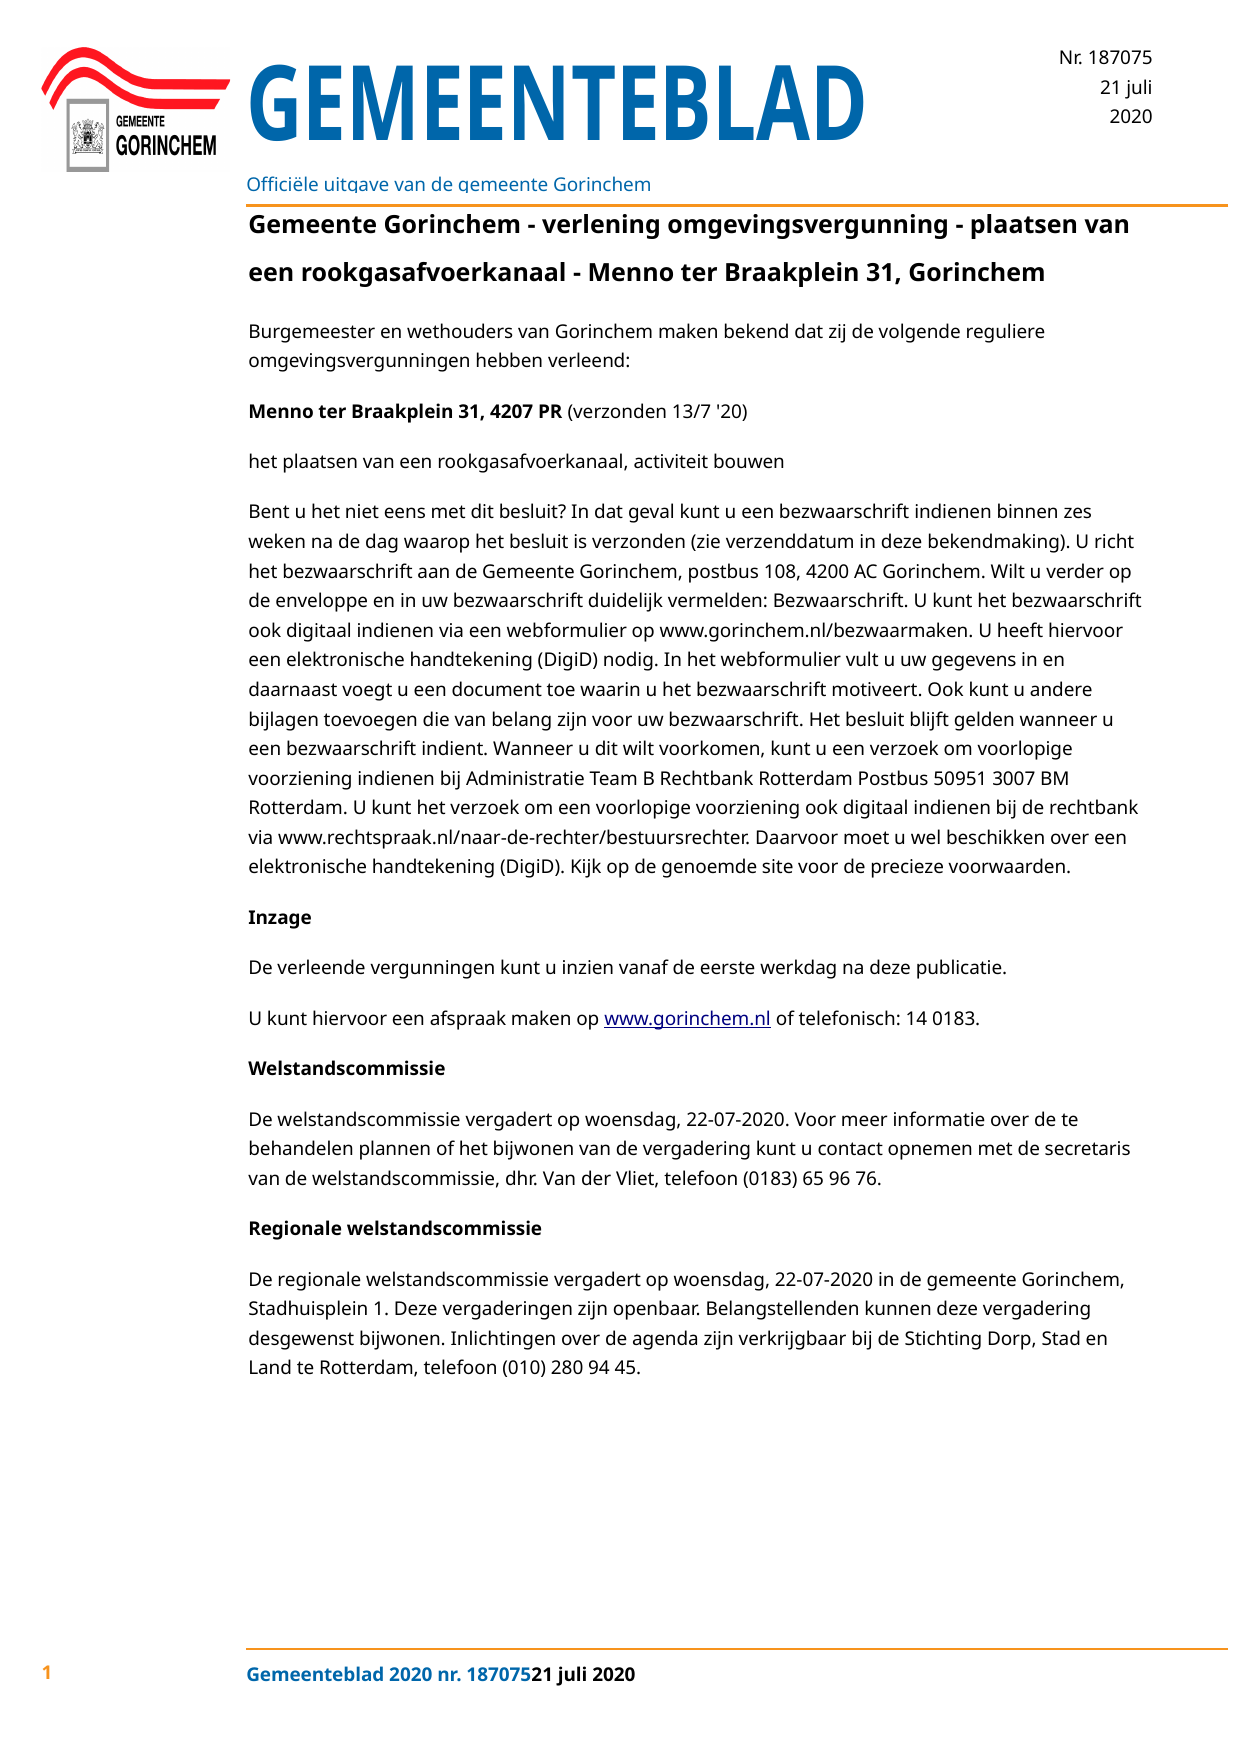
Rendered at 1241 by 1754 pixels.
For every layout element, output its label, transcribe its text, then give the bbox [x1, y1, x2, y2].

text De verleende vergunningen kunt u inzien vanaf de eerste werkdag na deze publicatie. [248, 954, 1152, 980]
text De regionale welstandscommissie vergadert op woensdag, 22-07-2020 in de gemeente Gorinchem, Stadhuisplein 1. Deze vergaderingen zijn openbaar. Belangstellenden kunnen deze vergadering desgewenst bijwonen. Inlichtingen over de agenda zijn verkrijgbaar bij de Stichting Dorp, Stad en Land te Rotterdam, telefoon (010) 280 94 45. [248, 1266, 1152, 1380]
text Inzage [248, 904, 1152, 930]
text Welstandscommissie [248, 1055, 1152, 1081]
text Burgemeester en wethouders van Gorinchem maken bekend dat zij de volgende reguliere omgevingsvergunningen hebben verleend: [248, 318, 1152, 373]
text het plaatsen van een rookgasafvoerkanaal, activiteit bouwen [248, 448, 1152, 474]
text Regionale welstandscommissie [248, 1215, 1152, 1241]
text De welstandscommissie vergadert op woensdag, 22-07-2020. Voor meer informatie over de te behandelen plannen of het bijwonen van de vergadering kunt u contact opnemen met de secretaris van de welstandscommissie, dhr. Van der Vliet, telefoon (0183) 65 96 76. [248, 1106, 1152, 1191]
picture [41, 47, 231, 172]
text Bent u het niet eens met dit besluit? In dat geval kunt u een bezwaarschrift indienen binnen zes weken na de dag waarop het besluit is verzonden (zie verzenddatum in deze bekendmaking). U richt het bezwaarschrift aan de Gemeente Gorinchem, postbus 108, 4200 AC Gorinchem. Wilt u verder op de enveloppe en in uw bezwaarschrift duidelijk vermelden: Bezwaarschrift. U kunt het bezwaarschrift ook digitaal indienen via een webformulier op www.gorinchem.nl/bezwaarmaken. U heeft hiervoor een elektronische handtekening (DigiD) nodig. In het webformulier vult u uw gegevens in en daarnaast voegt u een document toe waarin u het bezwaarschrift motiveert. Ook kunt u andere bijlagen toevoegen die van belang zijn voor uw bezwaarschrift. Het besluit blijft gelden wanneer u een bezwaarschrift indient. Wanneer u dit wilt voorkomen, kunt u een verzoek om voorlopige voorziening indienen bij Administratie Team B Rechtbank Rotterdam Postbus 50951 3007 BM Rotterdam. U kunt het verzoek om een voorlopige voorziening ook digitaal indienen bij de rechtbank via www.rechtspraak.nl/naar-de-rechter/bestuursrechter. Daarvoor moet u wel beschikken over een elektronische handtekening (DigiD). Kijk op de genoemde site voor de precieze voorwaarden. [248, 499, 1152, 879]
text Menno ter Braakplein 31, 4207 PR (verzonden 13/7 '20) [248, 398, 1152, 424]
text Gemeente Gorinchem - verlening omgevingsvergunning - plaatsen van een rookgasafvoerkanaal - Menno ter Braakplein 31, Gorinchem [248, 207, 1152, 288]
text U kunt hiervoor een afspraak maken op www.gorinchem.nl of telefonisch: 14 0183. [248, 1005, 1152, 1031]
